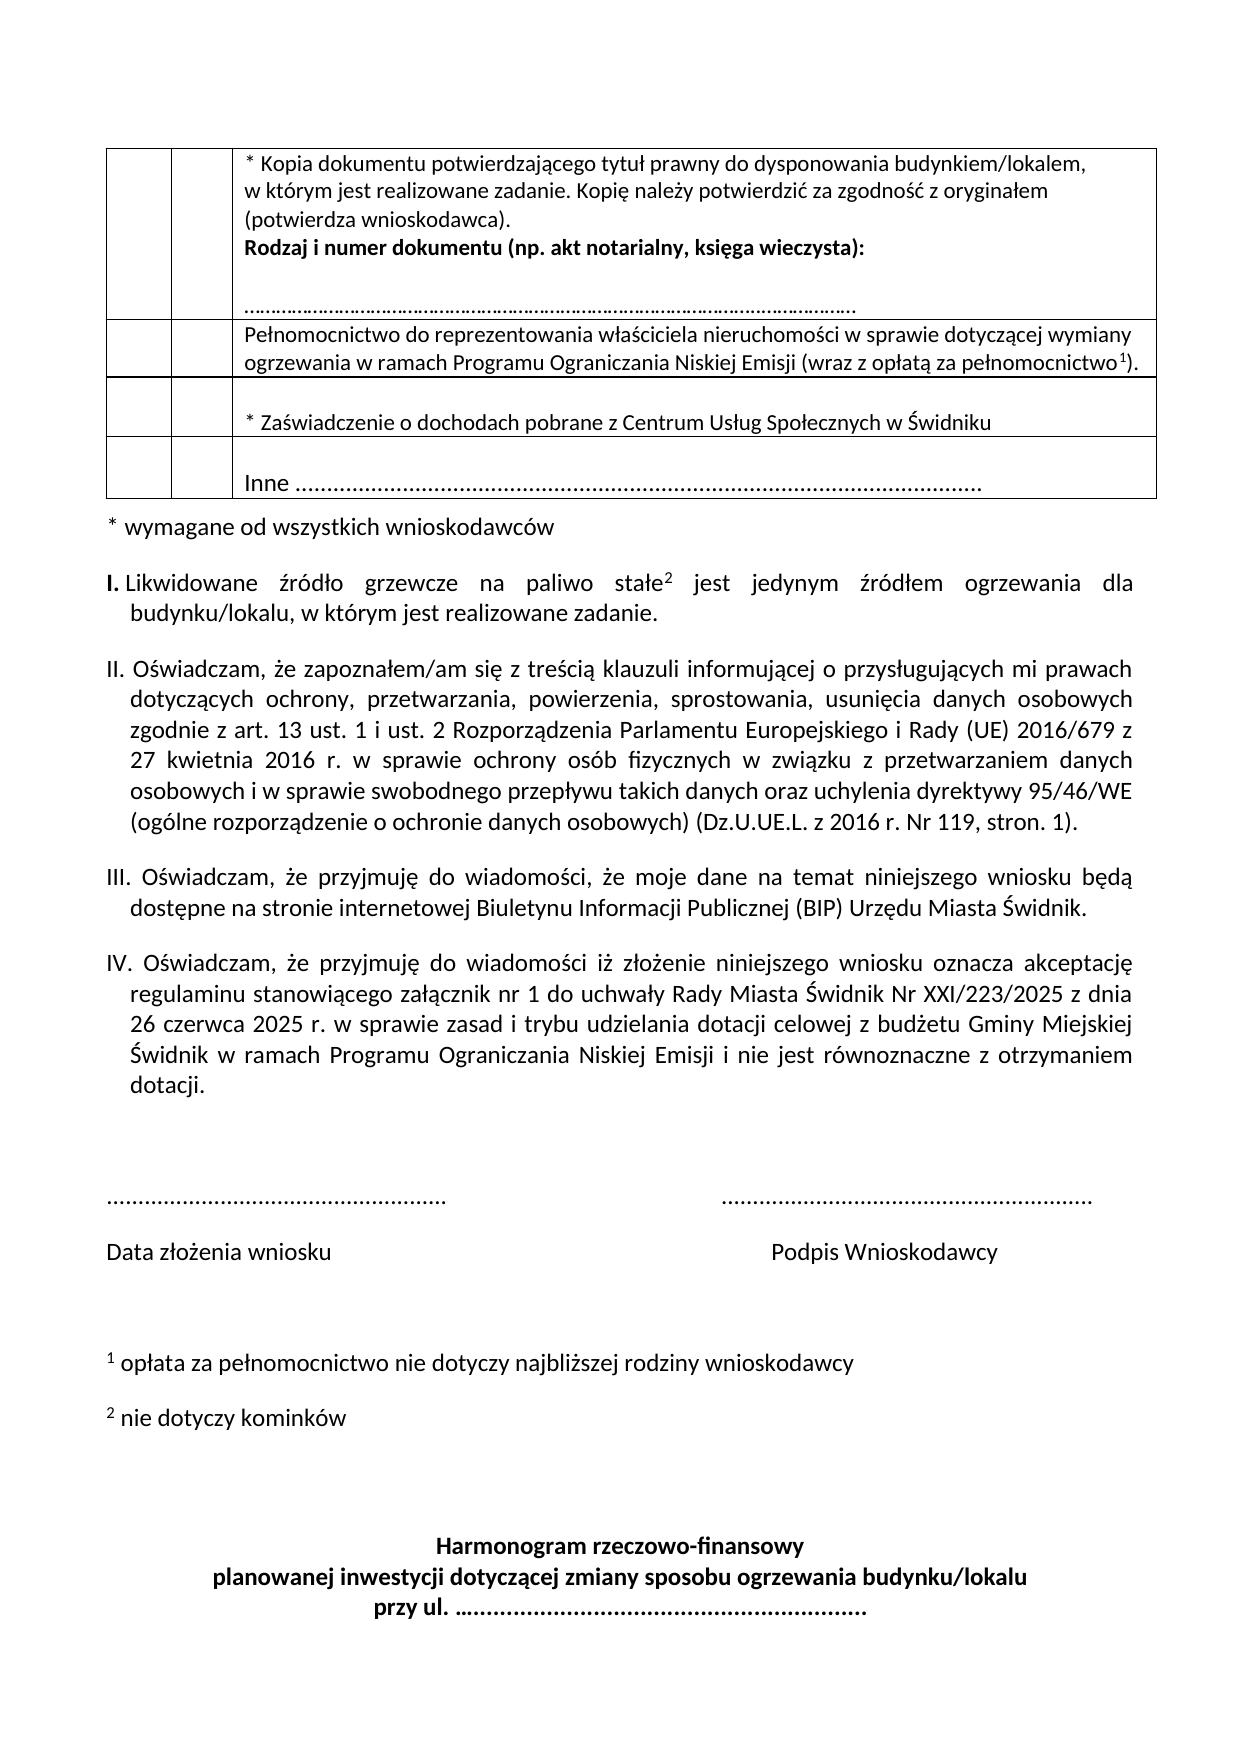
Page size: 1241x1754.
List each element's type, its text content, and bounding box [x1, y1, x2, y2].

table_cell [107, 437, 171, 498]
table_cell Inne ............................................................................................................. [233, 437, 1156, 498]
text IV. Oświadczam, że przyjmuję do wiadomości iż złożenie niniejszego wniosku oznacza akceptację regulaminu stanowiącego załącznik nr 1 do uchwały Rady Miasta Świdnik Nr XXI/223/2025 z dnia 26 czerwca 2025 r. w sprawie zasad i trybu udzielania dotacji celowej z budżetu Gminy Miejskiej Świdnik w ramach Programu Ograniczania Niskiej Emisji i nie jest równoznaczne z otrzymaniem dotacji. [106, 947, 1134, 1100]
table_cell [172, 320, 232, 376]
table_cell [107, 320, 171, 376]
text 1 opłata za pełnomocnictwo nie dotyczy najbliższej rodziny wnioskodawcy [106, 1347, 1134, 1377]
table_cell * Zaświadczenie o dochodach pobrane z Centrum Usług Społecznych w Świdniku [233, 378, 1156, 436]
table_cell * Kopia dokumentu potwierdzającego tytuł prawny do dysponowania budynkiem/lokalem, w którym jest realizowane zadanie. Kopię należy potwierdzić za zgodność z oryginałem (potwierdza wnioskodawca). Rodzaj i numer dokumentu (np. akt notarialny, księga wieczysta): ……………………………………………………………………………………..……………… [233, 149, 1156, 319]
text * wymagane od wszystkich wnioskodawców [106, 512, 1134, 542]
table_cell Pełnomocnictwo do reprezentowania właściciela nieruchomości w sprawie dotyczącej wymiany ogrzewania w ramach Programu Ograniczania Niskiej Emisji (wraz z opłatą za pełnomocnictwo1). [233, 320, 1156, 376]
text Harmonogram rzeczowo-finansowy planowanej inwestycji dotyczącej zmiany sposobu ogrzewania budynku/lokalu przy ul. …........................................................... [106, 1530, 1134, 1622]
text ...................................................... ........................................................... [106, 1180, 1134, 1211]
text II. Oświadczam, że zapoznałem/am się z treścią klauzuli informującej o przysługujących mi prawach dotyczących ochrony, przetwarzania, powierzenia, sprostowania, usunięcia danych osobowych zgodnie z art. 13 ust. 1 i ust. 2 Rozporządzenia Parlamentu Europejskiego i Rady (UE) 2016/679 z 27 kwietnia 2016 r. w sprawie ochrony osób fizycznych w związku z przetwarzaniem danych osobowych i w sprawie swobodnego przepływu takich danych oraz uchylenia dyrektywy 95/46/WE (ogólne rozporządzenie o ochronie danych osobowych) (Dz.U.UE.L. z 2016 r. Nr 119, stron. 1). [106, 653, 1134, 836]
table_cell [172, 149, 232, 319]
text Data złożenia wniosku Podpis Wnioskodawcy [106, 1236, 1134, 1266]
table_cell [107, 378, 171, 436]
table_cell [107, 149, 171, 319]
table_cell [172, 437, 232, 498]
text 2 nie dotyczy kominków [106, 1402, 1134, 1433]
table_cell [172, 378, 232, 436]
text III. Oświadczam, że przyjmuję do wiadomości, że moje dane na temat niniejszego wniosku będą dostępne na stronie internetowej Biuletynu Informacji Publicznej (BIP) Urzędu Miasta Świdnik. [106, 861, 1134, 922]
text I. Likwidowane źródło grzewcze na paliwo stałe2 jest jedynym źródłem ogrzewania dla budynku/lokalu, w którym jest realizowane zadanie. [106, 567, 1134, 628]
